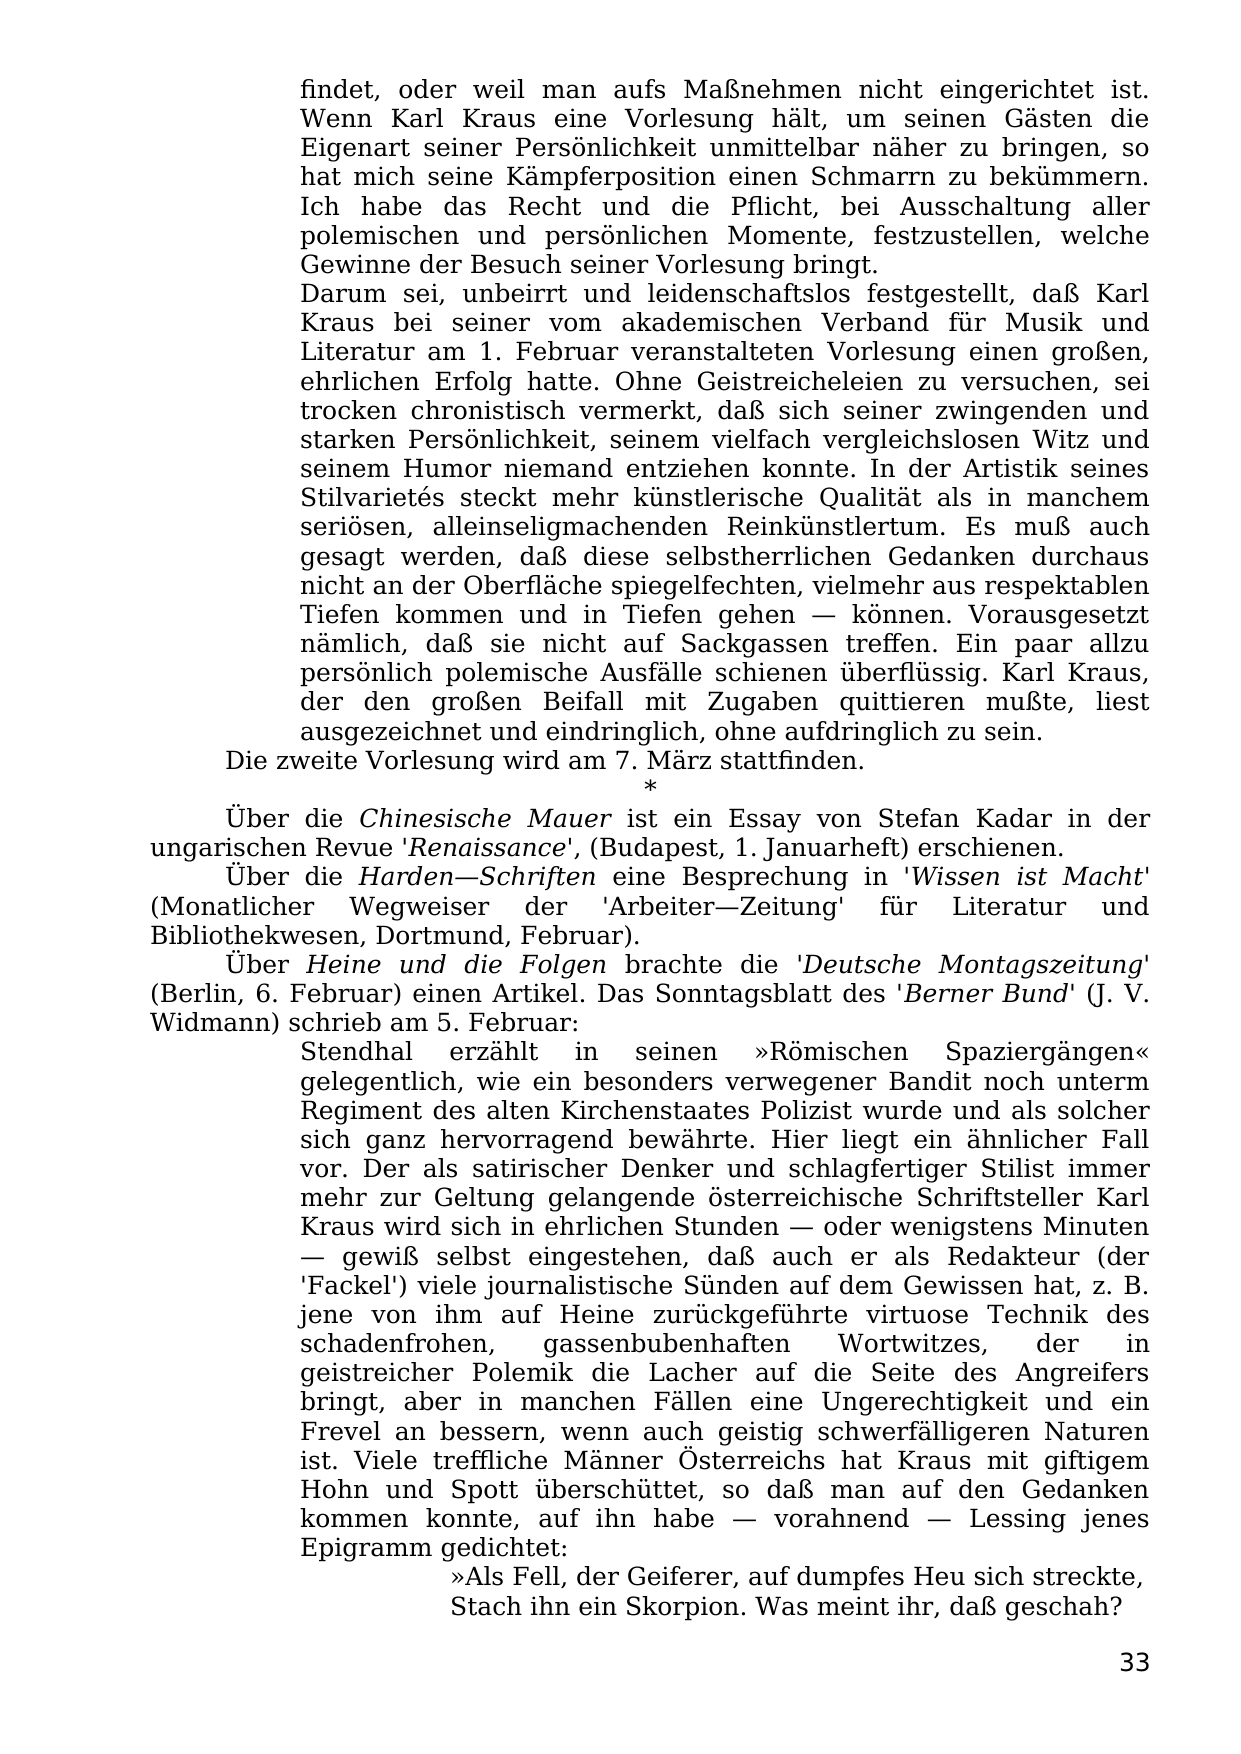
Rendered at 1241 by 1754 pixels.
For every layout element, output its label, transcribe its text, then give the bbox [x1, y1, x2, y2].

text Über die Harden—Schriften eine Besprechung in 'Wissen ist Macht' (Monatlicher Wegweiser der 'Arbeiter—Zeitung' für Literatur und Bibliothekwesen, Dortmund, Februar). [150, 862, 1151, 950]
text Stendhal erzählt in seinen »Römischen Spaziergängen« gelegentlich, wie ein besonders verwegener Bandit noch unterm Regiment des alten Kirchenstaates Polizist wurde und als solcher sich ganz hervorragend bewährte. Hier liegt ein ähnlicher Fall vor. Der als satirischer Denker und schlagfertiger Stilist immer mehr zur Geltung gelangende österreichische Schriftsteller Karl Kraus wird sich in ehrlichen Stunden — oder wenigstens Minuten — gewiß selbst eingestehen, daß auch er als Redakteur (der 'Fackel') viele journalistische Sünden auf dem Gewissen hat, z. B. jene von ihm auf Heine zurückgeführte virtuose Technik des schadenfrohen, gassenbubenhaften Wortwitzes, der in geistreicher Polemik die Lacher auf die Seite des Angreifers bringt, aber in manchen Fällen eine Ungerechtigkeit und ein Frevel an bessern, wenn auch geistig schwerfälligeren Naturen ist. Viele treffliche Männer Österreichs hat Kraus mit giftigem Hohn und Spott überschüttet, so daß man auf den Gedanken kommen konnte, auf ihn habe — vorahnend — Lessing jenes Epigramm gedichtet: [300, 1037, 1151, 1562]
text findet, oder weil man aufs Maßnehmen nicht eingerichtet ist. Wenn Karl Kraus eine Vorlesung hält, um seinen Gästen die Eigenart seiner Persönlichkeit unmittelbar näher zu bringen, so hat mich seine Kämpferposition einen Schmarrn zu bekümmern. Ich habe das Recht und die Pflicht, bei Ausschaltung aller polemischen und persönlichen Momente, festzustellen, welche Gewinne der Besuch seiner Vorlesung bringt. [300, 75, 1151, 279]
text * [150, 775, 1151, 804]
text Über die Chinesische Mauer ist ein Essay von Stefan Kadar in der ungarischen Revue 'Renaissance', (Budapest, 1. Januarheft) erschienen. [150, 804, 1151, 862]
text Über Heine und die Folgen brachte die 'Deutsche Montagszeitung' (Berlin, 6. Februar) einen Artikel. Das Sonntagsblatt des 'Berner Bund' (J. V. Widmann) schrieb am 5. Februar: [150, 950, 1151, 1037]
text Darum sei, unbeirrt und leidenschaftslos festgestellt, daß Karl Kraus bei seiner vom akademischen Verband für Musik und Literatur am 1. Februar veranstalteten Vorlesung einen großen, ehrlichen Erfolg hatte. Ohne Geistreicheleien zu versuchen, sei trocken chronistisch vermerkt, daß sich seiner zwingenden und starken Persönlichkeit, seinem vielfach vergleichslosen Witz und seinem Humor niemand entziehen konnte. In der Artistik seines Stil­varietés steckt mehr künstlerische Qualität als in manchem seriösen, alleinseligmachenden Reinkünstlertum. Es muß auch gesagt werden, daß diese selbstherrlichen Gedanken durchaus nicht an der Oberfläche spiegelfechten, vielmehr aus respektablen Tiefen kommen und in Tiefen gehen — können. Vorausgesetzt nämlich, daß sie nicht auf Sackgassen treffen. Ein paar allzu persönlich polemische Ausfälle schienen überflüssig. Karl Kraus, der den großen Beifall mit Zugaben quittieren mußte, liest ausgezeichnet und eindringlich, ohne aufdringlich zu sein. [300, 279, 1151, 746]
text »Als Fell, der Geiferer, auf dumpfes Heu sich streckte, [300, 1562, 1151, 1592]
text Die zweite Vorlesung wird am 7. März stattfinden. [150, 746, 1151, 775]
text Stach ihn ein Skorpion. Was meint ihr, daß geschah? [300, 1592, 1151, 1621]
